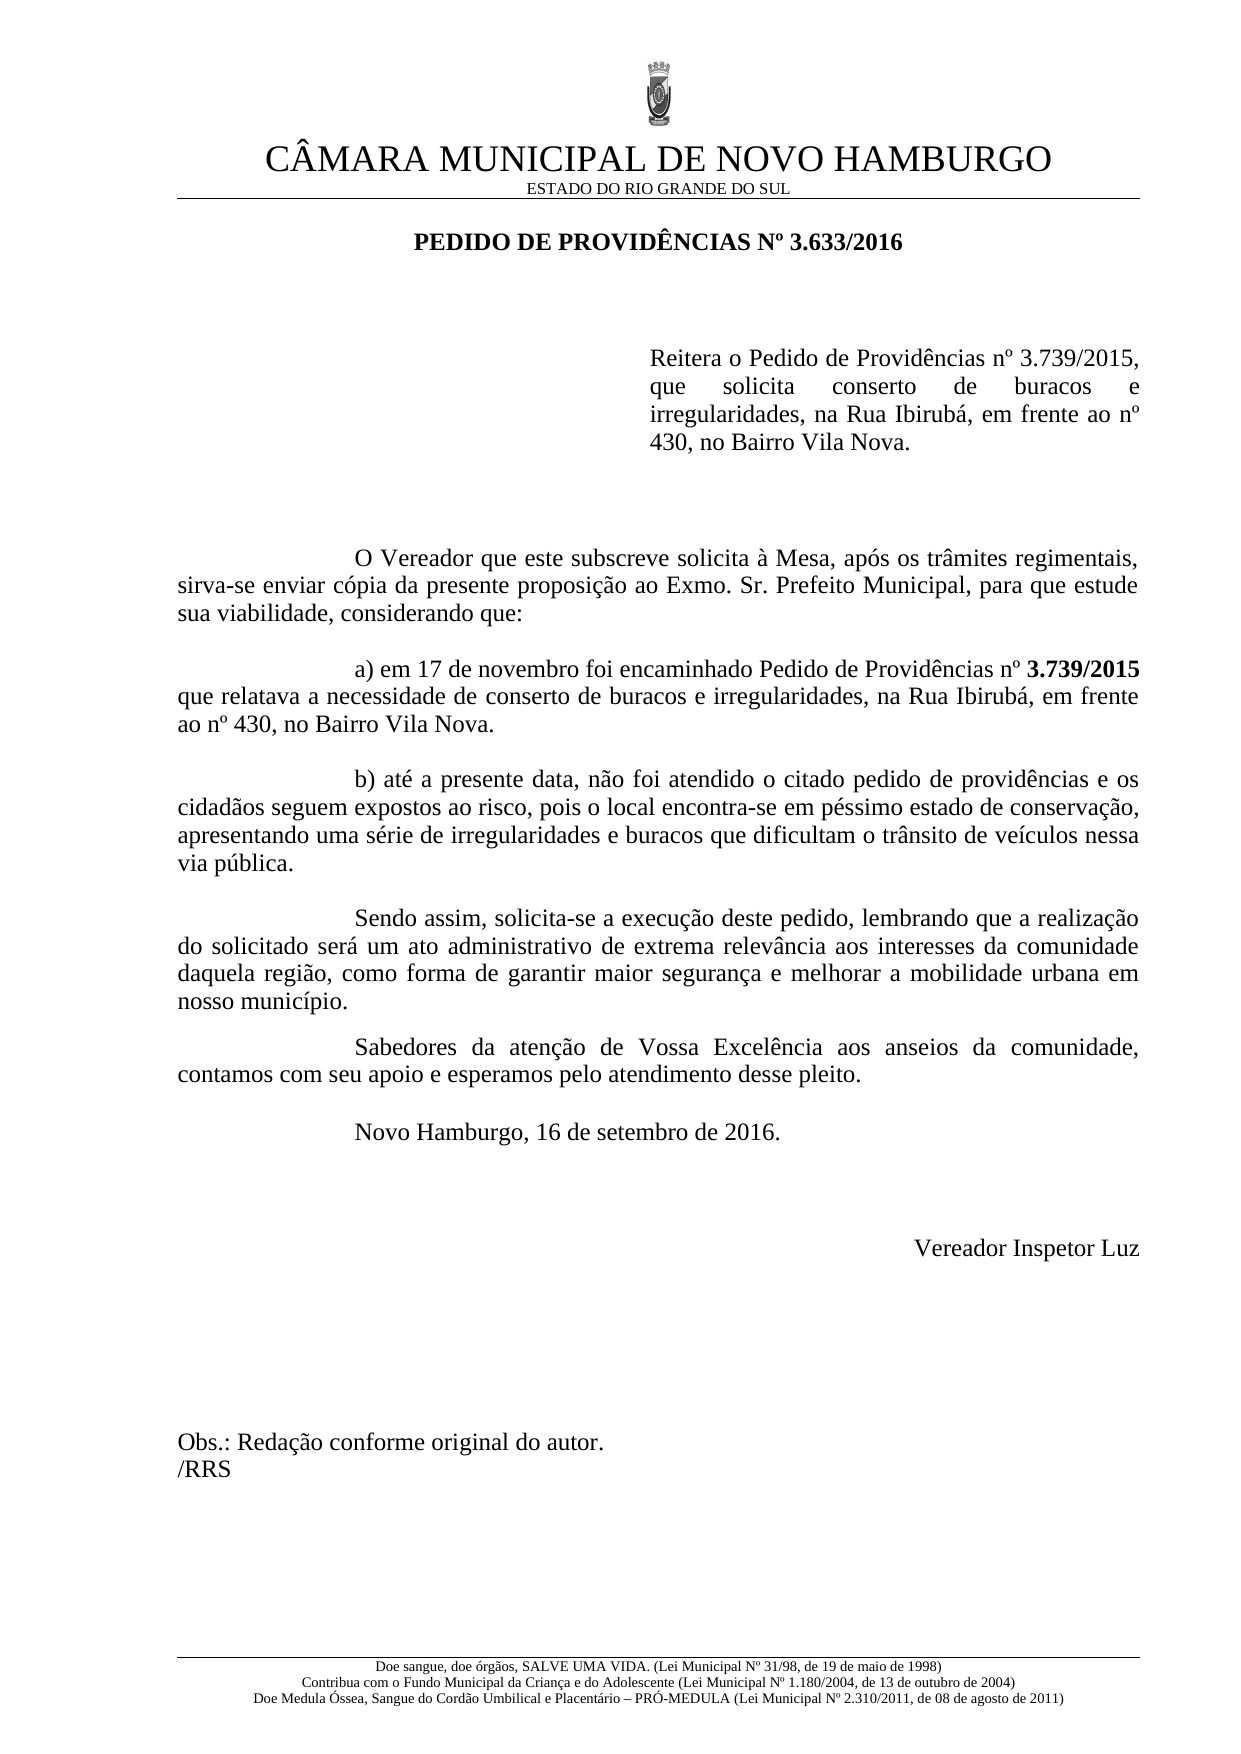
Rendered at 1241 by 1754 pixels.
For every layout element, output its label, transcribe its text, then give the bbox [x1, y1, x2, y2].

text PEDIDO DE PROVIDÊNCIAS Nº 3.633/2016 [177, 228, 1140, 256]
text b) até a presente data, não foi atendido o citado pedido de providências e os cidadãos seguem expostos ao risco, pois o local encontra-se em péssimo estado de conservação, apresentando uma série de irregularidades e buracos que dificultam o trânsito de veículos nessa via pública. [177, 766, 1140, 876]
text Sendo assim, solicita-se a execução deste pedido, lembrando que a realização do solicitado será um ato administrativo de extrema relevância aos interesses da comunidade daquela região, como forma de garantir maior segurança e melhorar a mobilidade urbana em nosso município. [177, 904, 1140, 1015]
text Reitera o Pedido de Providências nº 3.739/2015, que solicita conserto de buracos e irregularidades, na Rua Ibirubá, em frente ao nº 430, no Bairro Vila Nova. [649, 344, 1140, 455]
text Novo Hamburgo, 16 de setembro de 2016. [177, 1118, 1140, 1145]
text O Vereador que este subscreve solicita à Mesa, após os trâmites regimentais, sirva-se enviar cópia da presente proposição ao Exmo. Sr. Prefeito Municipal, para que estude sua viabilidade, considerando que: [177, 544, 1140, 627]
text a) em 17 de novembro foi encaminhado Pedido de Providências nº 3.739/2015 que relatava a necessidade de conserto de buracos e irregularidades, na Rua Ibirubá, em frente ao nº 430, no Bairro Vila Nova. [177, 655, 1140, 738]
text Vereador Inspetor Luz [177, 1234, 1140, 1262]
text /RRS [177, 1456, 1140, 1483]
text Obs.: Redação conforme original do autor. [177, 1428, 1140, 1456]
text Sabedores da atenção de Vossa Excelência aos anseios da comunidade, contamos com seu apoio e esperamos pelo atendimento desse pleito. [177, 1033, 1140, 1088]
